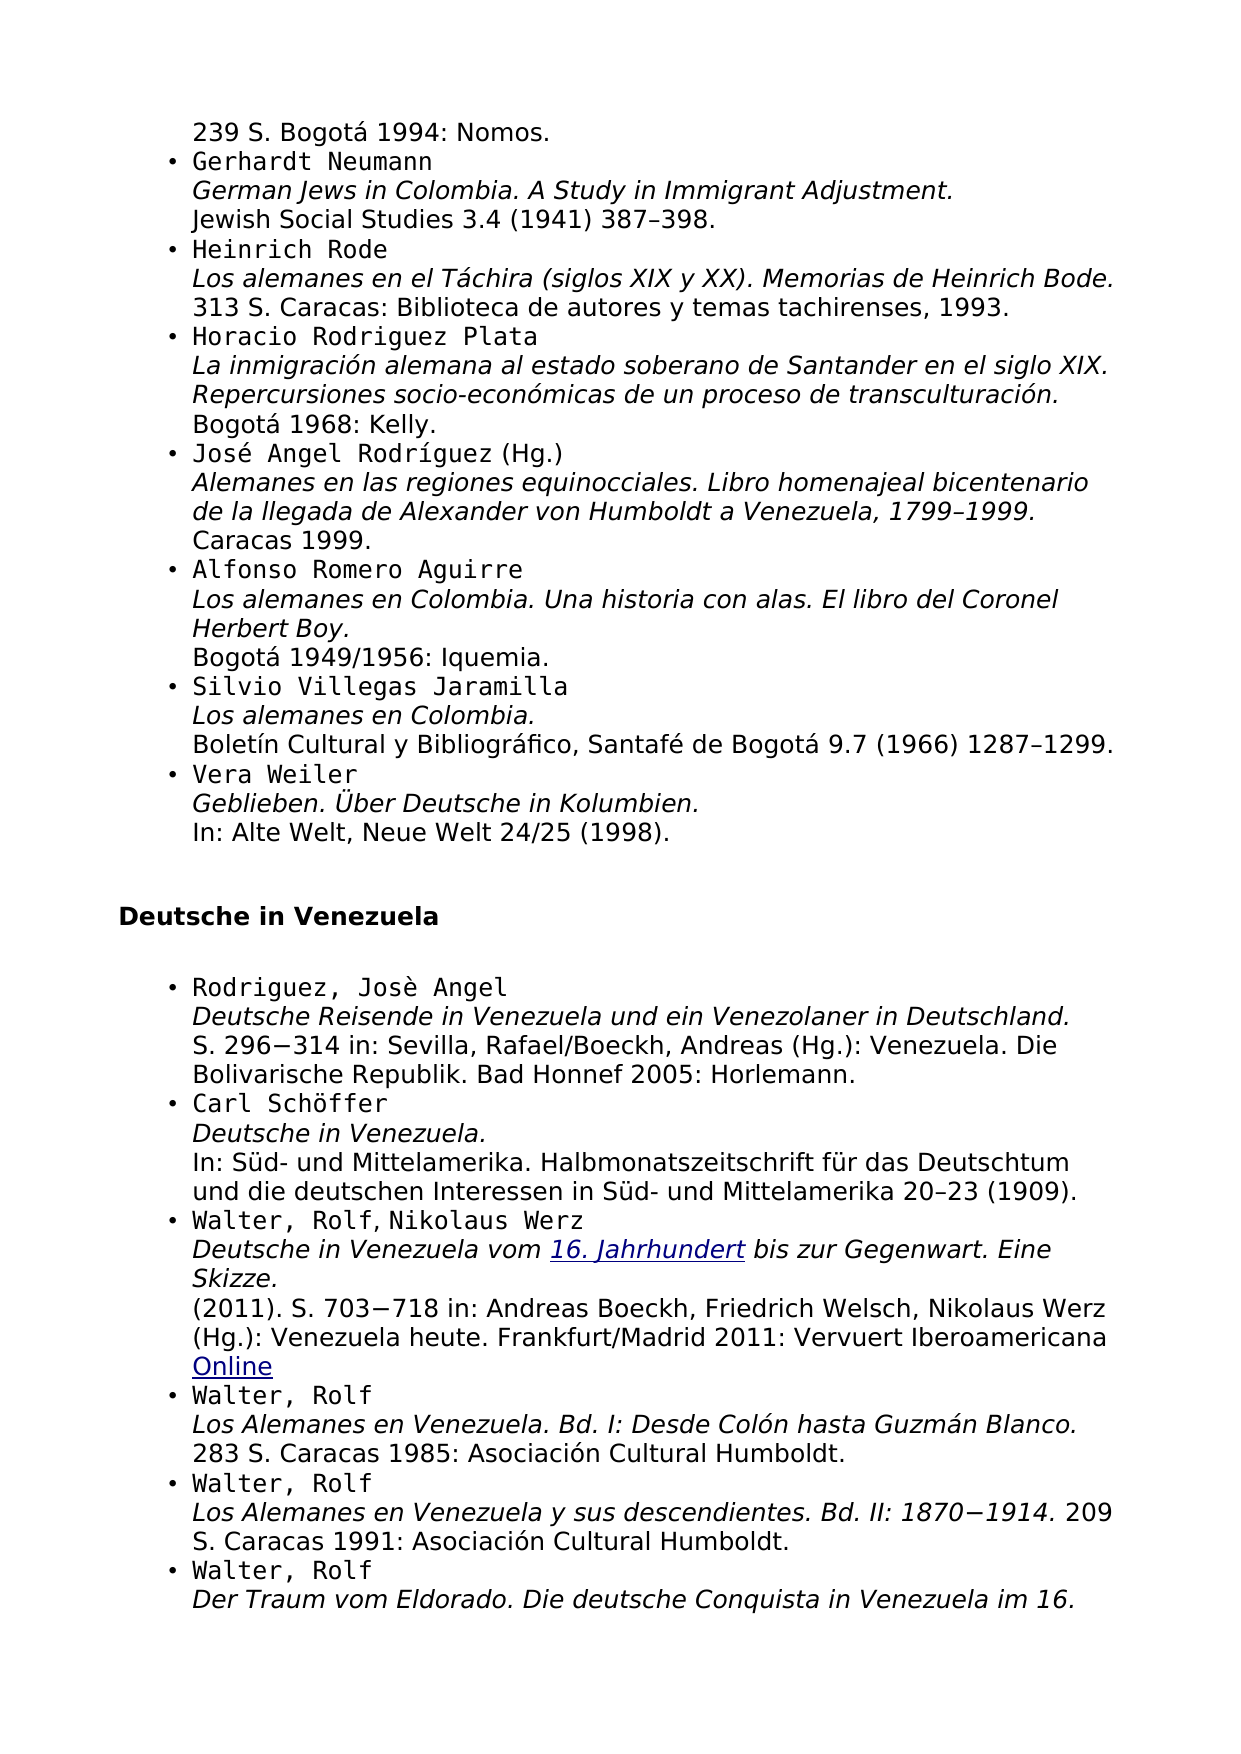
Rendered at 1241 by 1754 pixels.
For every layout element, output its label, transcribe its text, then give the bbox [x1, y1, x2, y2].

list Carl Schöffer Deutsche in Venezuela. In: Süd- und Mittelamerika. Halbmonatszeitschrift für das Deutschtum und die deutschen Interessen in Süd- und Mittelamerika 20–23 (1909). [177, 1089, 1122, 1206]
list José Angel Rodríguez (Hg.) Alemanes en las regiones equinocciales. Libro homenajeal bicentenario de la llegada de Alexander von Humboldt a Venezuela, 1799–1999. Caracas 1999. [177, 439, 1122, 556]
list Vera Weiler Geblieben. Über Deutsche in Kolumbien. In: Alte Welt, Neue Welt 24/25 (1998). [177, 760, 1122, 847]
list Walter, Rolf Der Traum vom Eldorado. Die deutsche Conquista in Venezuela im 16. [177, 1556, 1122, 1614]
list Walter, Rolf, Nikolaus Werz Deutsche in Venezuela vom 16. Jahrhundert bis zur Gegenwart. Eine Skizze. (2011). S. 703−718 in: Andreas Boeckh, Friedrich Welsch, Nikolaus Werz (Hg.): Venezuela heute. Frankfurt/Madrid 2011: Vervuert Iberoamericana Online [177, 1206, 1122, 1381]
list Heinrich Rode Los alemanes en el Táchira (siglos XIX y XX). Memorias de Heinrich Bode. 313 S. Caracas: Biblioteca de autores y temas tachirenses, 1993. [177, 235, 1122, 322]
subtitle Deutsche in Venezuela [118, 902, 1122, 931]
list Walter, Rolf Los Alemanes en Venezuela. Bd. I: Desde Colón hasta Guzmán Blanco. 283 S. Caracas 1985: Asociación Cultural Humboldt. [177, 1381, 1122, 1469]
list Silvio Villegas Jaramilla Los alemanes en Colombia. Boletín Cultural y Bibliográfico, Santafé de Bogotá 9.7 (1966) 1287–1299. [177, 672, 1122, 760]
list 239 S. Bogotá 1994: Nomos. [177, 118, 1122, 147]
list Alfonso Romero Aguirre Los alemanes en Colombia. Una historia con alas. El libro del Coronel Herbert Boy. Bogotá 1949/1956: Iquemia. [177, 556, 1122, 672]
list Gerhardt Neumann German Jews in Colombia. A Study in Immigrant Adjustment. Jewish Social Studies 3.4 (1941) 387–398. [177, 147, 1122, 235]
list Walter, Rolf Los Alemanes en Venezuela y sus descendientes. Bd. II: 1870−1914. 209 S. Caracas 1991: Asociación Cultural Humboldt. [177, 1469, 1122, 1556]
list Horacio Rodriguez Plata La inmigración alemana al estado soberano de Santander en el siglo XIX. Repercursiones socio-económicas de un proceso de transculturación. Bogotá 1968: Kelly. [177, 322, 1122, 439]
list Rodriguez, Josè Angel Deutsche Reisende in Venezuela und ein Venezolaner in Deutschland. S. 296−314 in: Sevilla, Rafael/Boeckh, Andreas (Hg.): Venezuela. Die Bolivarische Republik. Bad Honnef 2005: Horlemann. [177, 973, 1122, 1089]
